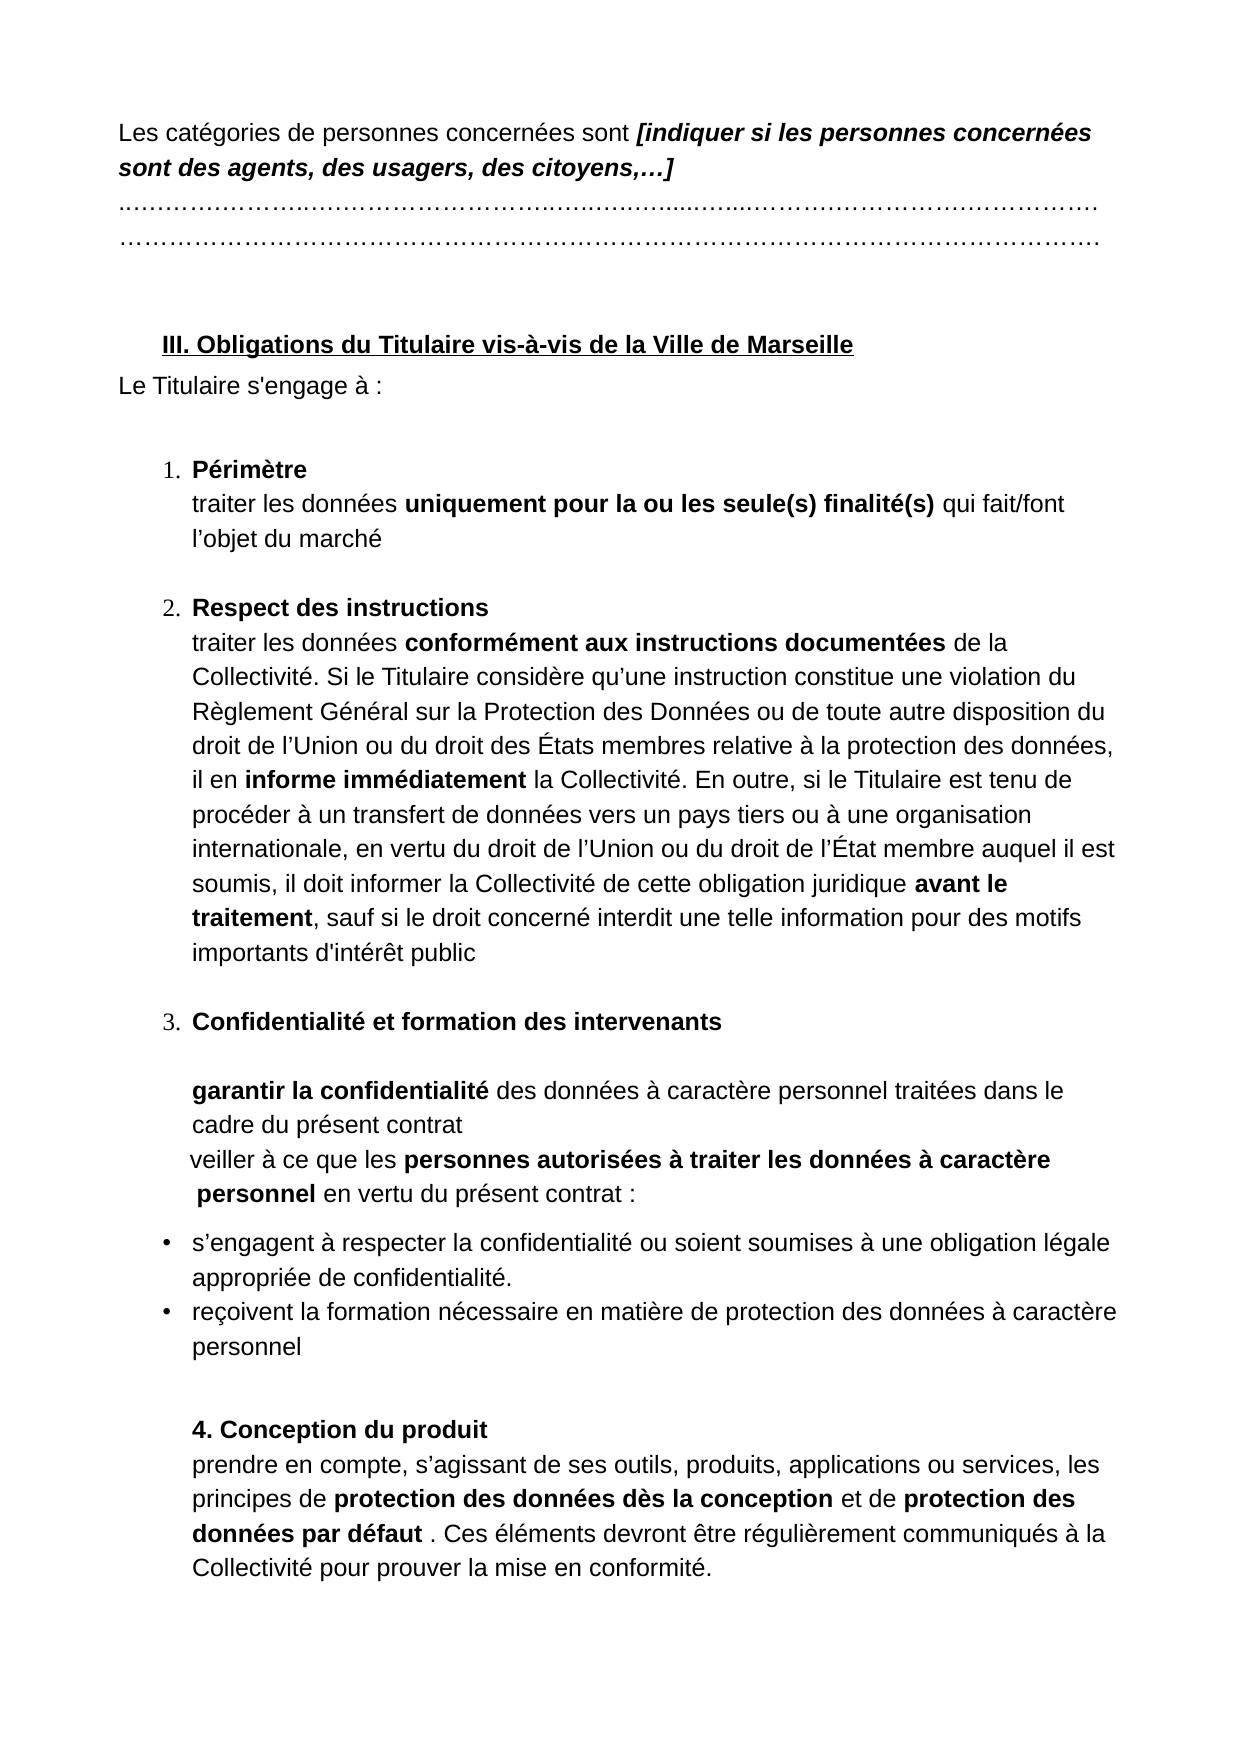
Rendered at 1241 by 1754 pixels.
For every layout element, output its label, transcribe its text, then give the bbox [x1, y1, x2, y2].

text Les catégories de personnes concernées sont [indiquer si les personnes concernées sont des agents, des usagers, des citoyens,…] ..….…….………..….……………………..…..…..…......…....……….…………….…………….………………………………………………………………………………………………………. [118, 118, 1122, 285]
text Le Titulaire s'engage à : [118, 371, 1122, 434]
list Périmètre traiter les données uniquement pour la ou les seule(s) finalité(s) qui fait/font l’objet du marché [162, 455, 1122, 587]
list 4. Conception du produit prendre en compte, s’agissant de ses outils, produits, applications ou services, les principes de protection des données dès la conception et de protection des données par défaut . Ces éléments devront être régulièrement communiqués à la Collectivité pour prouver la mise en conformité. [162, 1416, 1122, 1617]
subtitle III. Obligations du Titulaire vis-à-vis de la Ville de Marseille [162, 330, 1122, 359]
text veiller à ce que les personnes autorisées à traiter les données à caractère personnel en vertu du présent contrat : [118, 1145, 1122, 1208]
list Respect des instructions traiter les données conformément aux instructions documentées de la Collectivité. Si le Titulaire considère qu’une instruction constitue une violation du Règlement Général sur la Protection des Données ou de toute autre disposition du droit de l’Union ou du droit des États membres relative à la protection des données, il en informe immédiatement la Collectivité. En outre, si le Titulaire est tenu de procéder à un transfert de données vers un pays tiers ou à une organisation internationale, en vertu du droit de l’Union ou du droit de l’État membre auquel il est soumis, il doit informer la Collectivité de cette obligation juridique avant le traitement, sauf si le droit concerné interdit une telle information pour des motifs importants d'intérêt public [162, 593, 1122, 1001]
list s’engagent à respecter la confidentialité ou soient soumises à une obligation légale appropriée de confidentialité. [162, 1228, 1122, 1292]
list Confidentialité et formation des intervenants garantir la confidentialité des données à caractère personnel traitées dans le cadre du présent contrat [162, 1007, 1122, 1139]
list reçoivent la formation nécessaire en matière de protection des données à caractère personnel [162, 1297, 1122, 1395]
